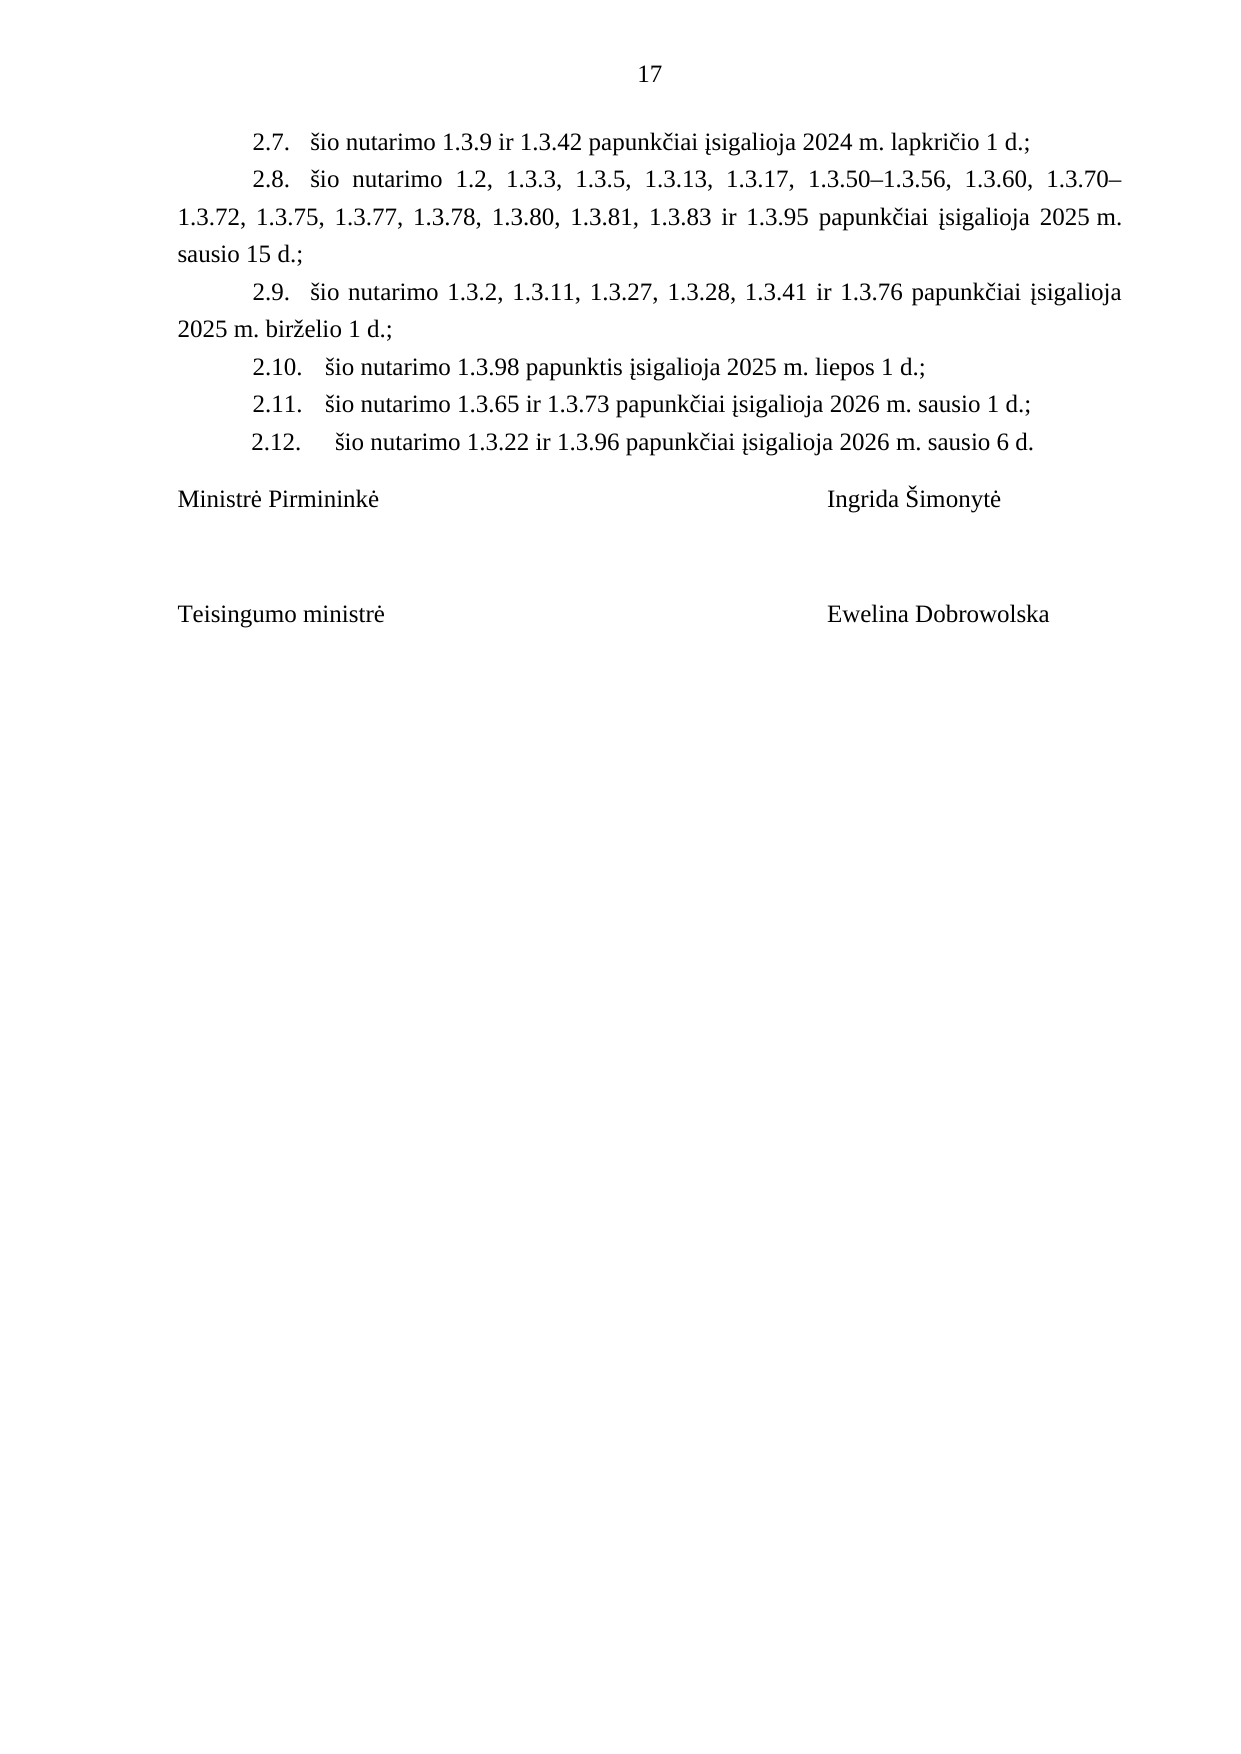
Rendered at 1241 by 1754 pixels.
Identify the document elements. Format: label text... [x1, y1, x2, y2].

text 2.11. šio nutarimo 1.3.65 ir 1.3.73 papunkčiai įsigalioja 2026 m. sausio 1 d.; [177, 381, 1122, 418]
text 2.12. šio nutarimo 1.3.22 ir 1.3.96 papunkčiai įsigalioja 2026 m. sausio 6 d. [251, 418, 1122, 456]
text 2.10. šio nutarimo 1.3.98 papunktis įsigalioja 2025 m. liepos 1 d.; [177, 343, 1122, 381]
text Teisingumo ministrė Ewelina Dobrowolska [177, 599, 1122, 628]
text 2.9. šio nutarimo 1.3.2, 1.3.11, 1.3.27, 1.3.28, 1.3.41 ir 1.3.76 papunkčiai įsigalioja 2025 m. birželio 1 d.; [177, 268, 1122, 343]
text Ministrė Pirmininkė Ingrida Šimonytė [177, 484, 1122, 513]
text 2.8. šio nutarimo 1.2, 1.3.3, 1.3.5, 1.3.13, 1.3.17, 1.3.50–1.3.56, 1.3.60, 1.3.70–1.3.72, 1.3.75, 1.3.77, 1.3.78, 1.3.80, 1.3.81, 1.3.83 ir 1.3.95 papunkčiai įsigalioja 2025 m. sausio 15 d.; [177, 156, 1122, 268]
text 2.7. šio nutarimo 1.3.9 ir 1.3.42 papunkčiai įsigalioja 2024 m. lapkričio 1 d.; [177, 118, 1122, 156]
